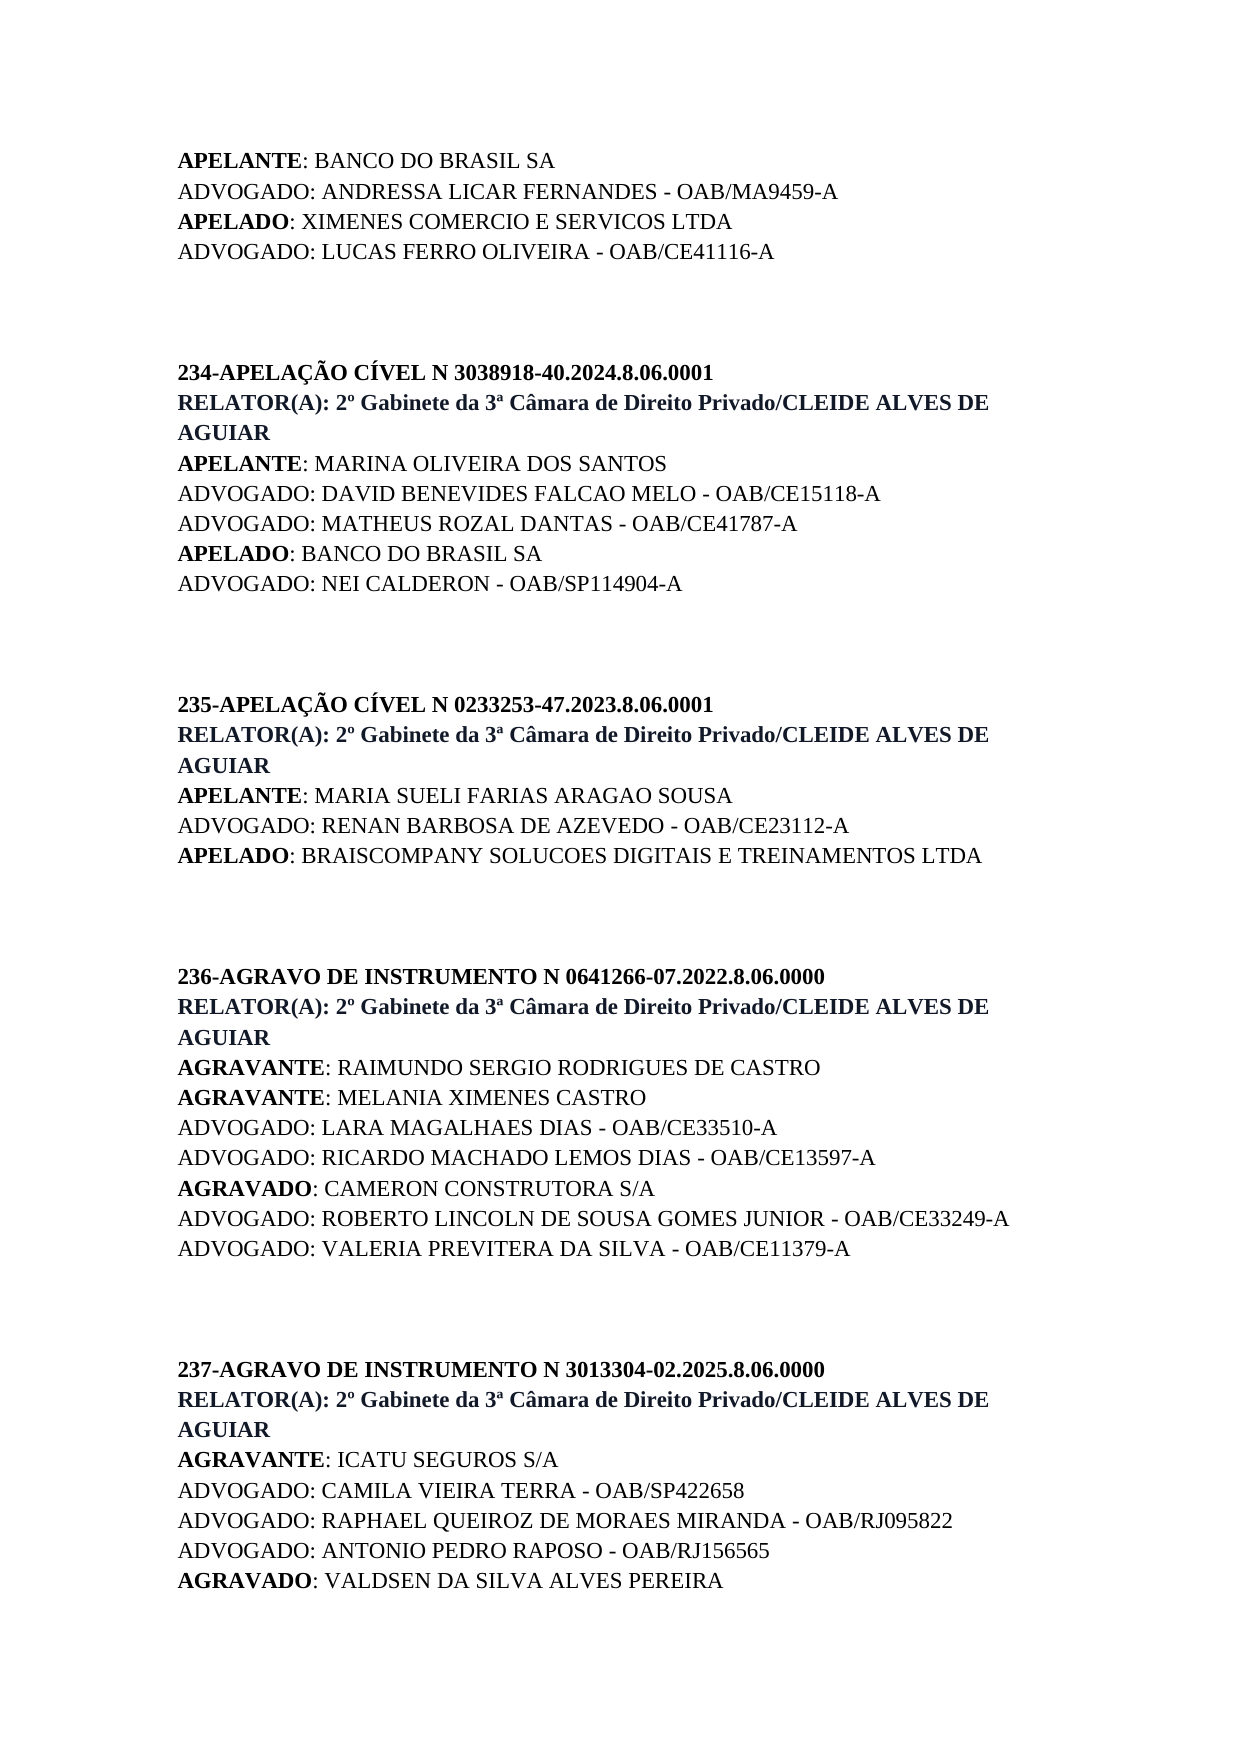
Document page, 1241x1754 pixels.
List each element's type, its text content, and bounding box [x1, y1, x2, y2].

text APELANTE: BANCO DO BRASIL SA ADVOGADO: ANDRESSA LICAR FERNANDES - OAB/MA9459-A APELADO: XIMENES COMERCIO E SERVICOS LTDA ADVOGADO: LUCAS FERRO OLIVEIRA - OAB/CE41116-A 234-APELAÇÃO CÍVEL N 3038918-40.2024.8.06.0001 RELATOR(A): 2º Gabinete da 3ª Câmara de Direito Privado/CLEIDE ALVES DE AGUIAR APELANTE: MARINA OLIVEIRA DOS SANTOS ADVOGADO: DAVID BENEVIDES FALCAO MELO - OAB/CE15118-A ADVOGADO: MATHEUS ROZAL DANTAS - OAB/CE41787-A APELADO: BANCO DO BRASIL SA ADVOGADO: NEI CALDERON - OAB/SP114904-A 235-APELAÇÃO CÍVEL N 0233253-47.2023.8.06.0001 RELATOR(A): 2º Gabinete da 3ª Câmara de Direito Privado/CLEIDE ALVES DE AGUIAR APELANTE: MARIA SUELI FARIAS ARAGAO SOUSA ADVOGADO: RENAN BARBOSA DE AZEVEDO - OAB/CE23112-A APELADO: BRAISCOMPANY SOLUCOES DIGITAIS E TREINAMENTOS LTDA 236-AGRAVO DE INSTRUMENTO N 0641266-07.2022.8.06.0000 RELATOR(A): 2º Gabinete da 3ª Câmara de Direito Privado/CLEIDE ALVES DE AGUIAR AGRAVANTE: RAIMUNDO SERGIO RODRIGUES DE CASTRO AGRAVANTE: MELANIA XIMENES CASTRO ADVOGADO: LARA MAGALHAES DIAS - OAB/CE33510-A ADVOGADO: RICARDO MACHADO LEMOS DIAS - OAB/CE13597-A AGRAVADO: CAMERON CONSTRUTORA S/A ADVOGADO: ROBERTO LINCOLN DE SOUSA GOMES JUNIOR - OAB/CE33249-A ADVOGADO: VALERIA PREVITERA DA SILVA - OAB/CE11379-A 237-AGRAVO DE INSTRUMENTO N 3013304-02.2025.8.06.0000 RELATOR(A): 2º Gabinete da 3ª Câmara de Direito Privado/CLEIDE ALVES DE AGUIAR AGRAVANTE: ICATU SEGUROS S/A ADVOGADO: CAMILA VIEIRA TERRA - OAB/SP422658 ADVOGADO: RAPHAEL QUEIROZ DE MORAES MIRANDA - OAB/RJ095822 ADVOGADO: ANTONIO PEDRO RAPOSO - OAB/RJ156565 AGRAVADO: VALDSEN DA SILVA ALVES PEREIRA [177, 148, 1063, 1594]
